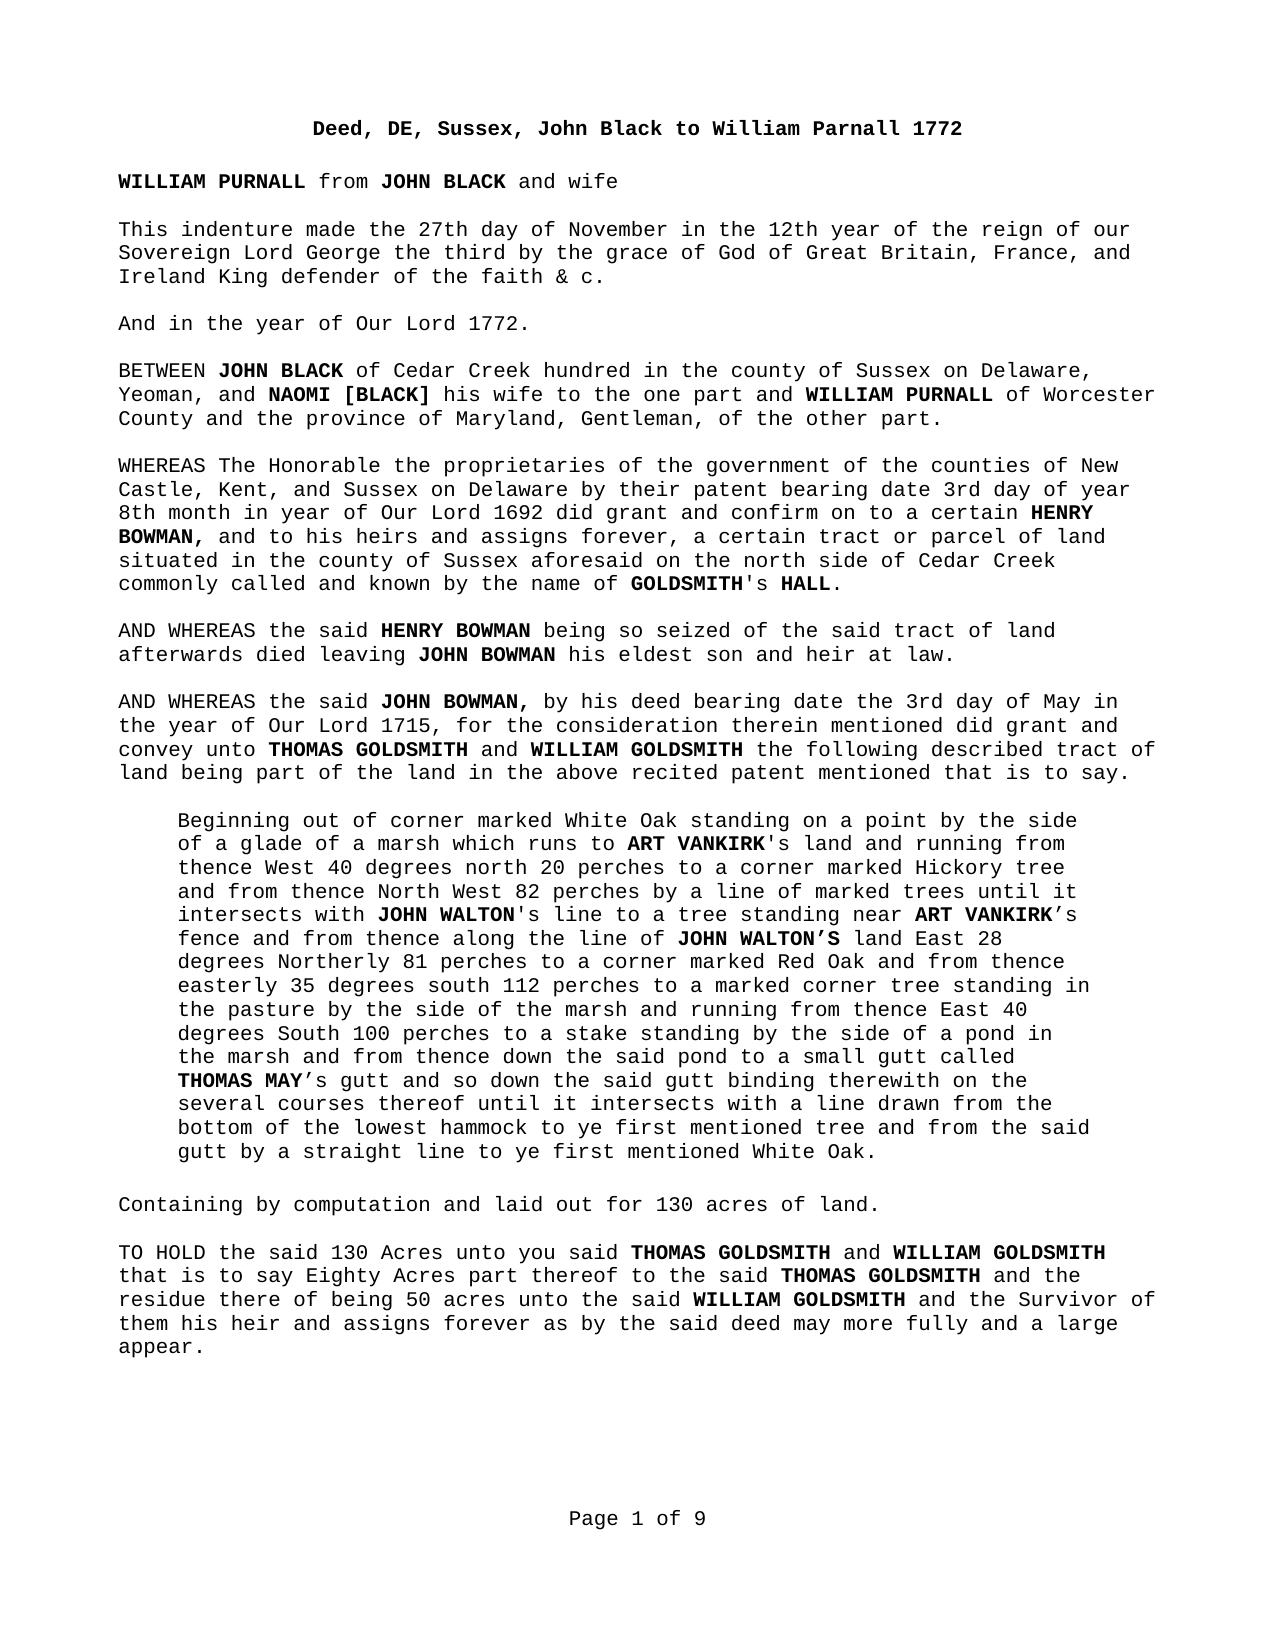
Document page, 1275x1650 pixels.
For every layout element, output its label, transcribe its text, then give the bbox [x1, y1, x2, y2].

text William purnall from John black and wife [118, 171, 1157, 195]
text And whereas the said John Bowman, by his deed bearing date the 3rd day of May in the year of Our Lord 1715, for the consideration therein mentioned did grant and convey unto Thomas goldsmith and William goldsmith the following described tract of land being part of the land in the above recited patent mentioned that is to say. [118, 691, 1157, 786]
text Beginning out of corner marked White Oak standing on a point by the side of a glade of a marsh which runs to Art VANKirk's land and running from thence West 40 degrees north 20 perches to a corner marked Hickory tree and from thence North West 82 perches by a line of marked trees until it intersects with John Walton's line to a tree standing near ArT Vankirk’s fence and from thence along the line of John Walton’s land East 28 degrees Northerly 81 perches to a corner marked Red Oak and from thence easterly 35 degrees south 112 perches to a marked corner tree standing in the pasture by the side of the marsh and running from thence East 40 degrees South 100 perches to a stake standing by the side of a pond in the marsh and from thence down the said pond to a small gutt called Thomas May’s gutt and so down the said gutt binding therewith on the several courses thereof until it intersects with a line drawn from the bottom of the lowest hammock to ye first mentioned tree and from the said gutt by a straight line to ye first mentioned White Oak. [177, 810, 1098, 1164]
text to hold the said 130 Acres unto you said Thomas goldsmith and William goldsmith that is to say Eighty Acres part thereof to the said Thomas goldsmith and the residue there of being 50 acres unto the said William goldsmith and the Survivor of them his heir and assigns forever as by the said deed may more fully and a large appear. [118, 1242, 1157, 1360]
text Between John black of Cedar Creek hundred in the county of Sussex on Delaware, Yeoman, and Naomi [BLACK] his wife to the one part and William purnall of Worcester County and the province of Maryland, Gentleman, of the other part. [118, 360, 1157, 431]
text This indenture made the 27th day of November in the 12th year of the reign of our Sovereign Lord George the third by the grace of God of Great Britain, France, and Ireland King defender of the faith & c. [118, 218, 1157, 289]
text Containing by computation and laid out for 130 acres of land. [118, 1194, 1157, 1218]
text And whereas the said Henry Bowman being so seized of the said tract of land afterwards died leaving John Bowman his eldest son and heir at law. [118, 621, 1157, 668]
text Whereas The Honorable the proprietaries of the government of the counties of New Castle, Kent, and Sussex on Delaware by their patent bearing date 3rd day of year 8th month in year of Our Lord 1692 did grant and confirm on to a certain Henry Bowman, and to his heirs and assigns forever, a certain tract or parcel of land situated in the county of Sussex aforesaid on the north side of Cedar Creek commonly called and known by the name of GOLDSmith's Hall. [118, 455, 1157, 597]
text And in the year of Our Lord 1772. [118, 313, 1157, 337]
